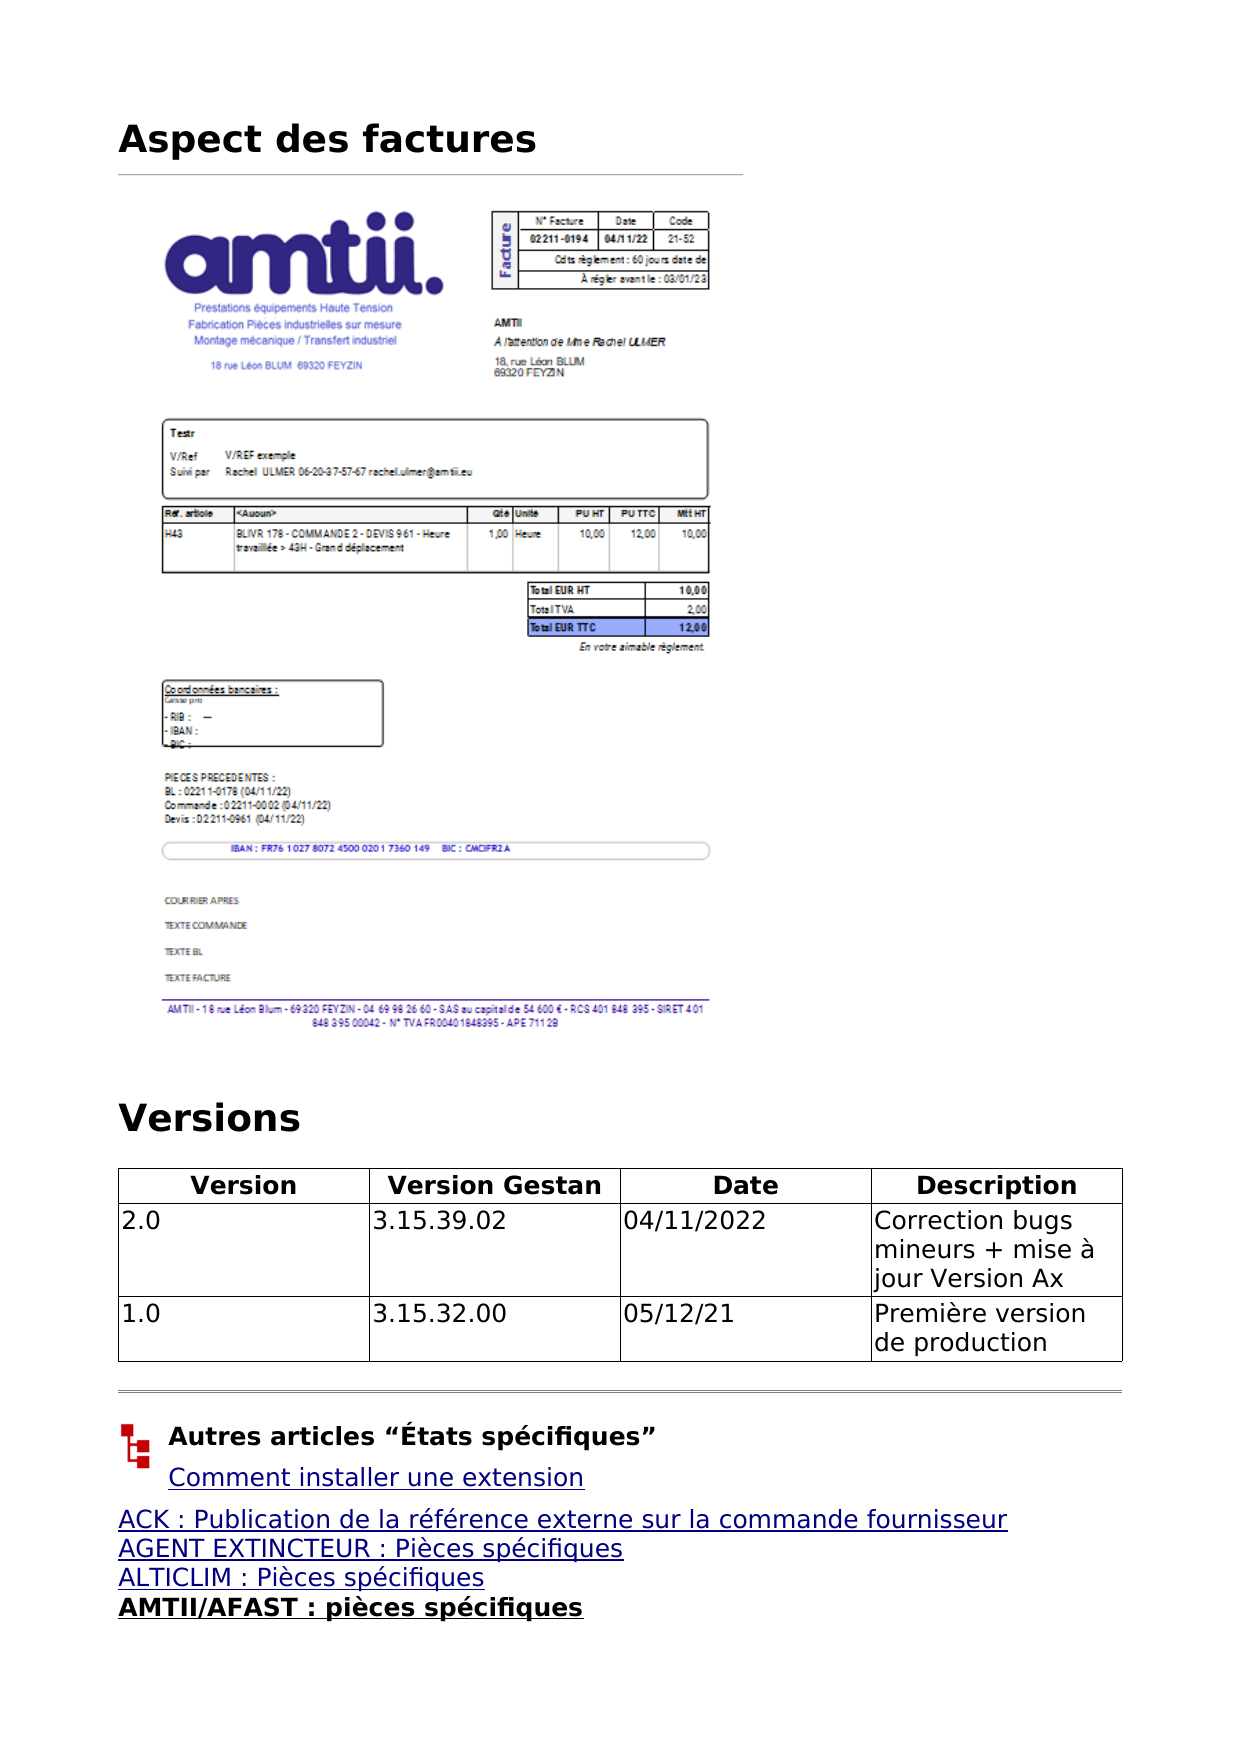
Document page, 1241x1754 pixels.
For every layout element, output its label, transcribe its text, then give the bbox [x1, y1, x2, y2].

table_cell Correction bugs mineurs + mise à jour Version Ax [872, 1204, 1122, 1296]
table_cell 3.15.32.00 [370, 1297, 620, 1361]
picture [118, 1422, 169, 1472]
table_header Version [119, 1169, 369, 1203]
table_cell 1.0 [119, 1297, 369, 1361]
table_cell 05/12/21 [621, 1297, 871, 1361]
text Comment installer une extension [118, 1464, 1122, 1493]
picture [118, 174, 744, 1060]
table_cell Première version de production [872, 1297, 1122, 1361]
table_header Description [872, 1169, 1122, 1203]
table_cell 04/11/2022 [621, 1204, 871, 1296]
table_header Version Gestan [370, 1169, 620, 1203]
subtitle Versions [118, 1097, 1122, 1141]
table_cell 3.15.39.02 [370, 1204, 620, 1296]
table_header Date [621, 1169, 871, 1203]
text Autres articles “États spécifiques” [169, 1422, 1122, 1451]
subtitle Aspect des factures [118, 118, 1122, 162]
text ACK : Publication de la référence externe sur la commande fournisseur AGENT EXTINCTEUR : Pièces spécifiques ALTICLIM : Pièces spécifiques AMTII/AFAST : pièces spécifiques [118, 1505, 1122, 1622]
table_cell 2.0 [119, 1204, 369, 1296]
